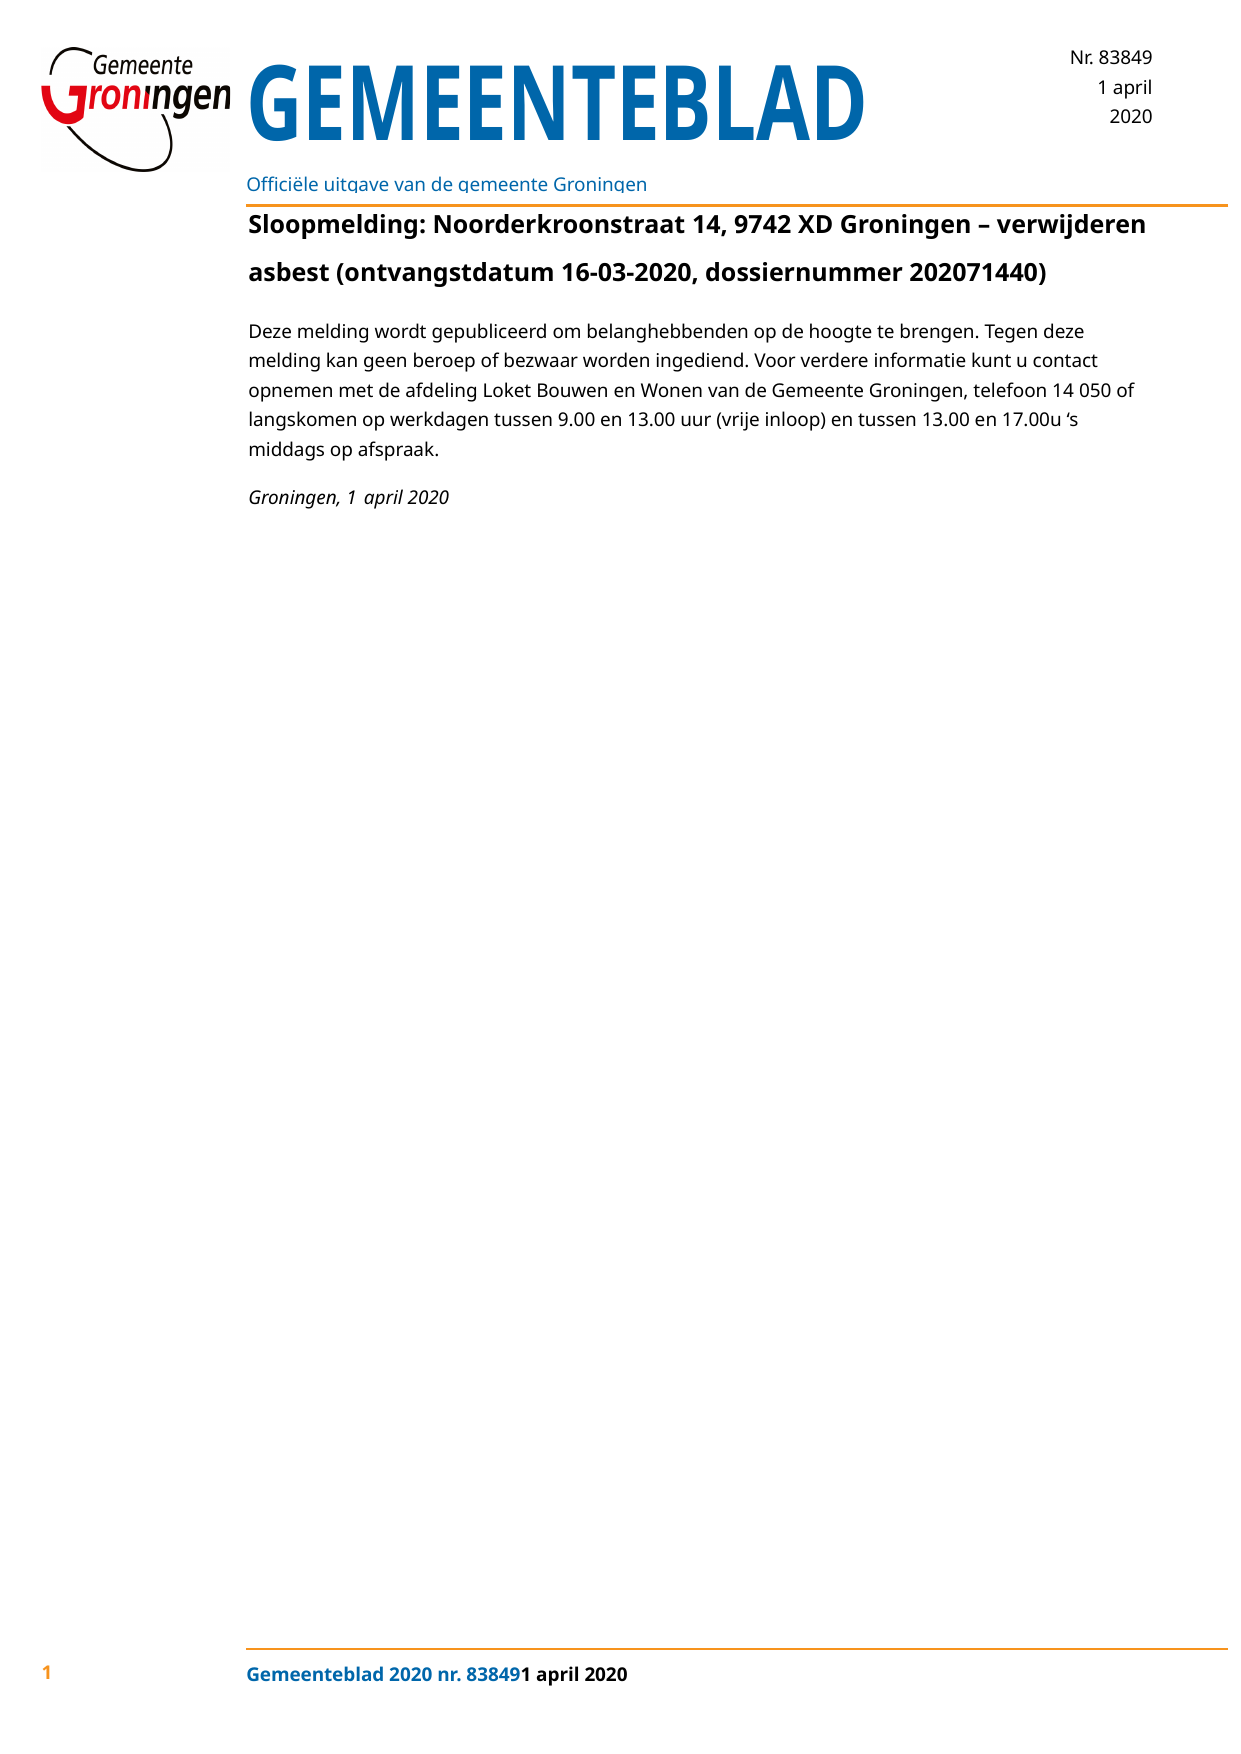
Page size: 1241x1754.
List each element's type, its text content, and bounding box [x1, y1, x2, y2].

text Groningen, 1 april 2020 [248, 484, 1152, 510]
text Sloopmelding: Noorderkroonstraat 14, 9742 XD Groningen – verwijderen asbest (ontvangstdatum 16-03-2020, dossiernummer 202071440) [248, 207, 1152, 288]
text Deze melding wordt gepubliceerd om belanghebbenden op de hoogte te brengen. Tegen deze melding kan geen beroep of bezwaar worden ingediend. Voor verdere informatie kunt u contact opnemen met de afdeling Loket Bouwen en Wonen van de Gemeente Groningen, telefoon 14 050 of langskomen op werkdagen tussen 9.00 en 13.00 uur (vrije inloop) en tussen 13.00 en 17.00u ‘s middags op afspraak. [248, 318, 1152, 462]
picture [41, 47, 231, 172]
